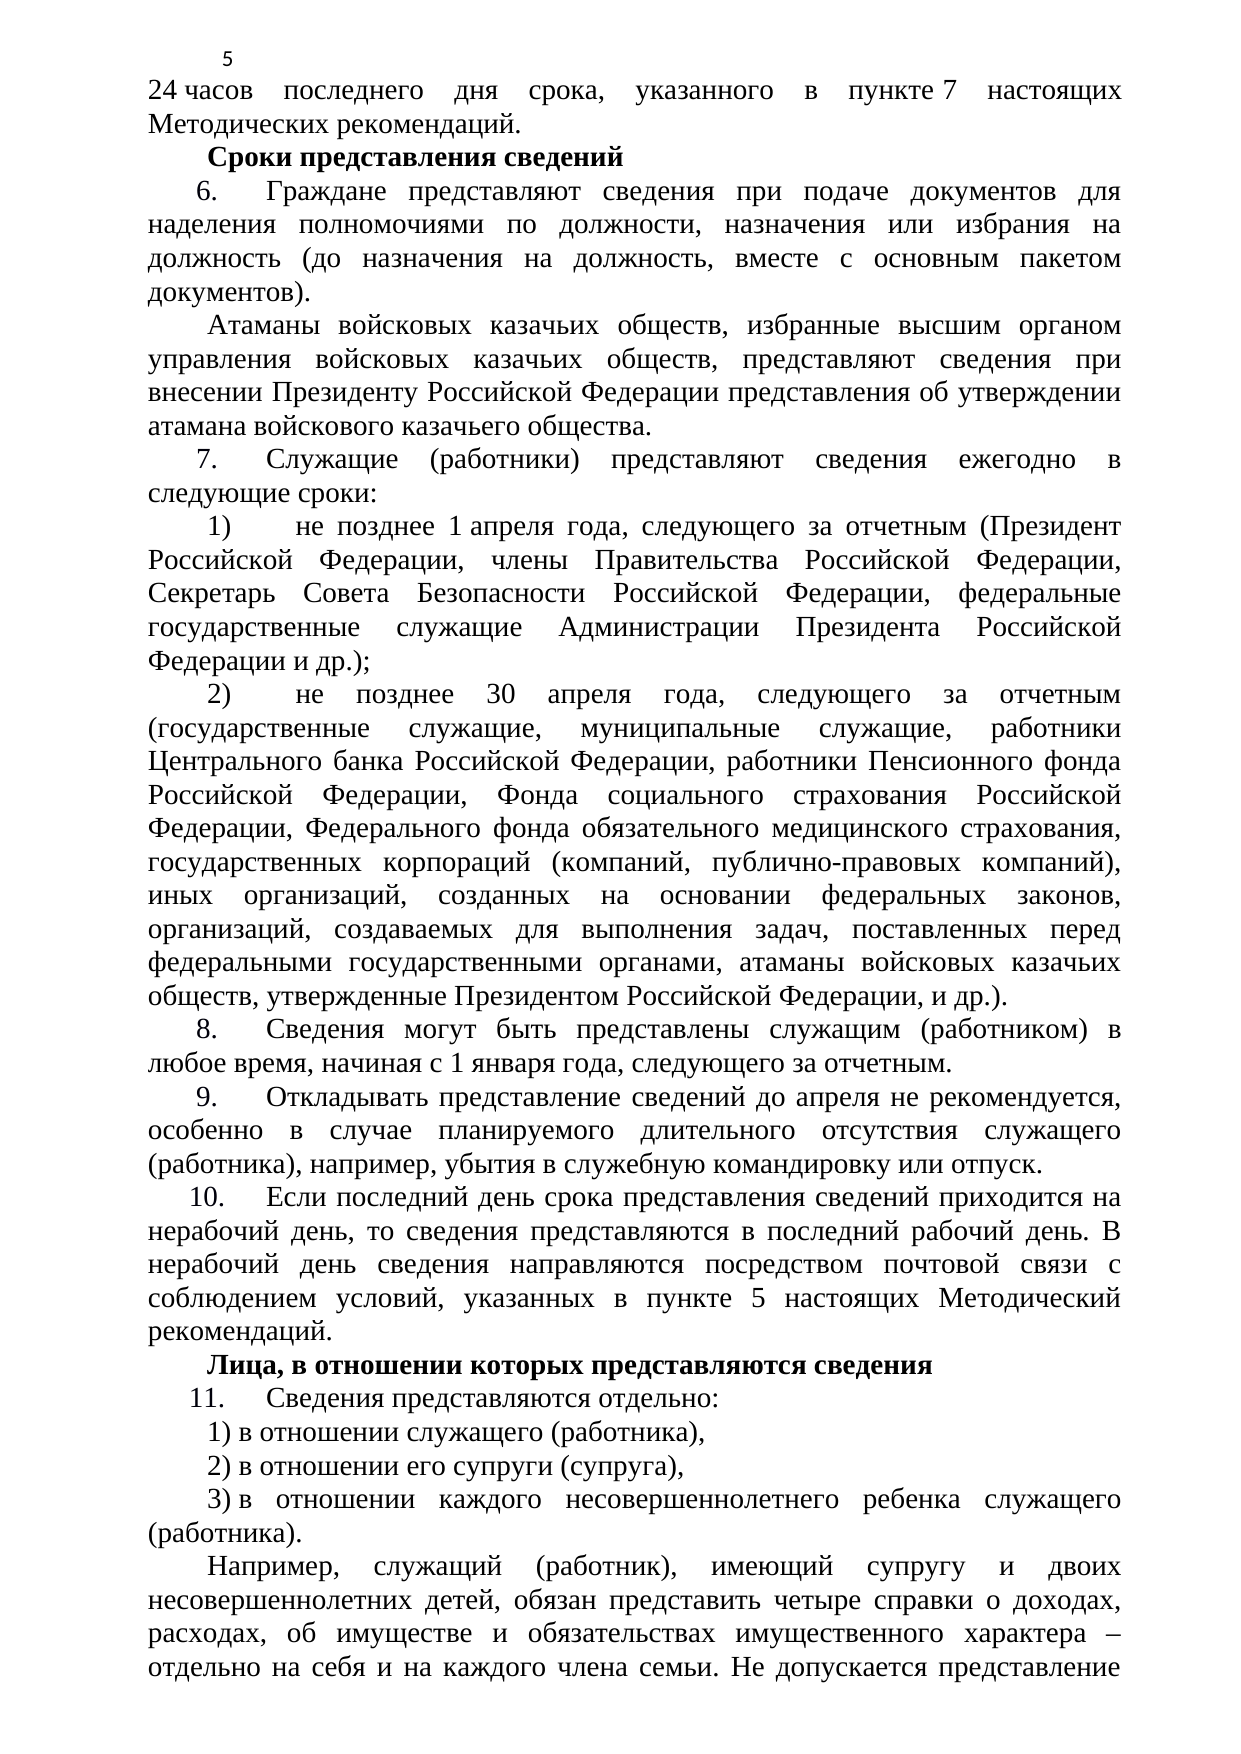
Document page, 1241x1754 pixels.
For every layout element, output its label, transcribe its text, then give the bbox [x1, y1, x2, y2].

list Откладывать представление сведений до апреля не рекомендуется, особенно в случае планируемого длительного отсутствия служащего (работника), например, убытия в служебную командировку или отпуск. [148, 1079, 1122, 1179]
text Например, служащий (работник), имеющий супругу и двоих несовершеннолетних детей, обязан представить четыре справки о доходах, расходах, об имуществе и обязательствах имущественного характера – отдельно на себя и на каждого члена семьи. Не допускается представление [148, 1548, 1122, 1682]
text Лица, в отношении которых представляются сведения [148, 1347, 1122, 1381]
text 1) в отношении служащего (работника), [148, 1414, 1122, 1448]
list Сведения могут быть представлены служащим (работником) в любое время, начиная с 1 января года, следующего за отчетным. [148, 1012, 1122, 1079]
text 3) в отношении каждого несовершеннолетнего ребенка служащего (работника). [148, 1481, 1122, 1548]
text 2) в отношении его супруги (супруга), [148, 1448, 1122, 1481]
list 24 часов последнего дня срока, указанного в пункте 7 настоящих Методических рекомендаций. [148, 72, 1122, 139]
list Граждане представляют сведения при подаче документов для наделения полномочиями по должности, назначения или избрания на должность (до назначения на должность, вместе с основным пакетом документов). [148, 173, 1122, 307]
list Если последний день срока представления сведений приходится на нерабочий день, то сведения представляются в последний рабочий день. В нерабочий день сведения направляются посредством почтовой связи с соблюдением условий, указанных в пункте 5 настоящих Методический рекомендаций. [148, 1179, 1122, 1347]
text Сроки представления сведений [148, 139, 1122, 173]
list Служащие (работники) представляют сведения ежегодно в следующие сроки: [148, 441, 1122, 508]
list не позднее 30 апреля года, следующего за отчетным (государственные служащие, муниципальные служащие, работники Центрального банка Российской Федерации, работники Пенсионного фонда Российской Федерации, Фонда социального страхования Российской Федерации, Федерального фонда обязательного медицинского страхования, государственных корпораций (компаний, публично-правовых компаний), иных организаций, созданных на основании федеральных законов, организаций, создаваемых для выполнения задач, поставленных перед федеральными государственными органами, атаманы войсковых казачьих обществ, утвержденные Президентом Российской Федерации, и др.). [148, 676, 1122, 1012]
list Сведения представляются отдельно: [148, 1381, 1122, 1414]
list не позднее 1 апреля года, следующего за отчетным (Президент Российской Федерации, члены Правительства Российской Федерации, Секретарь Совета Безопасности Российской Федерации, федеральные государственные служащие Администрации Президента Российской Федерации и др.); [148, 508, 1122, 676]
list Атаманы войсковых казачьих обществ, избранные высшим органом управления войсковых казачьих обществ, представляют сведения при внесении Президенту Российской Федерации представления об утверждении атамана войскового казачьего общества. [148, 307, 1122, 441]
